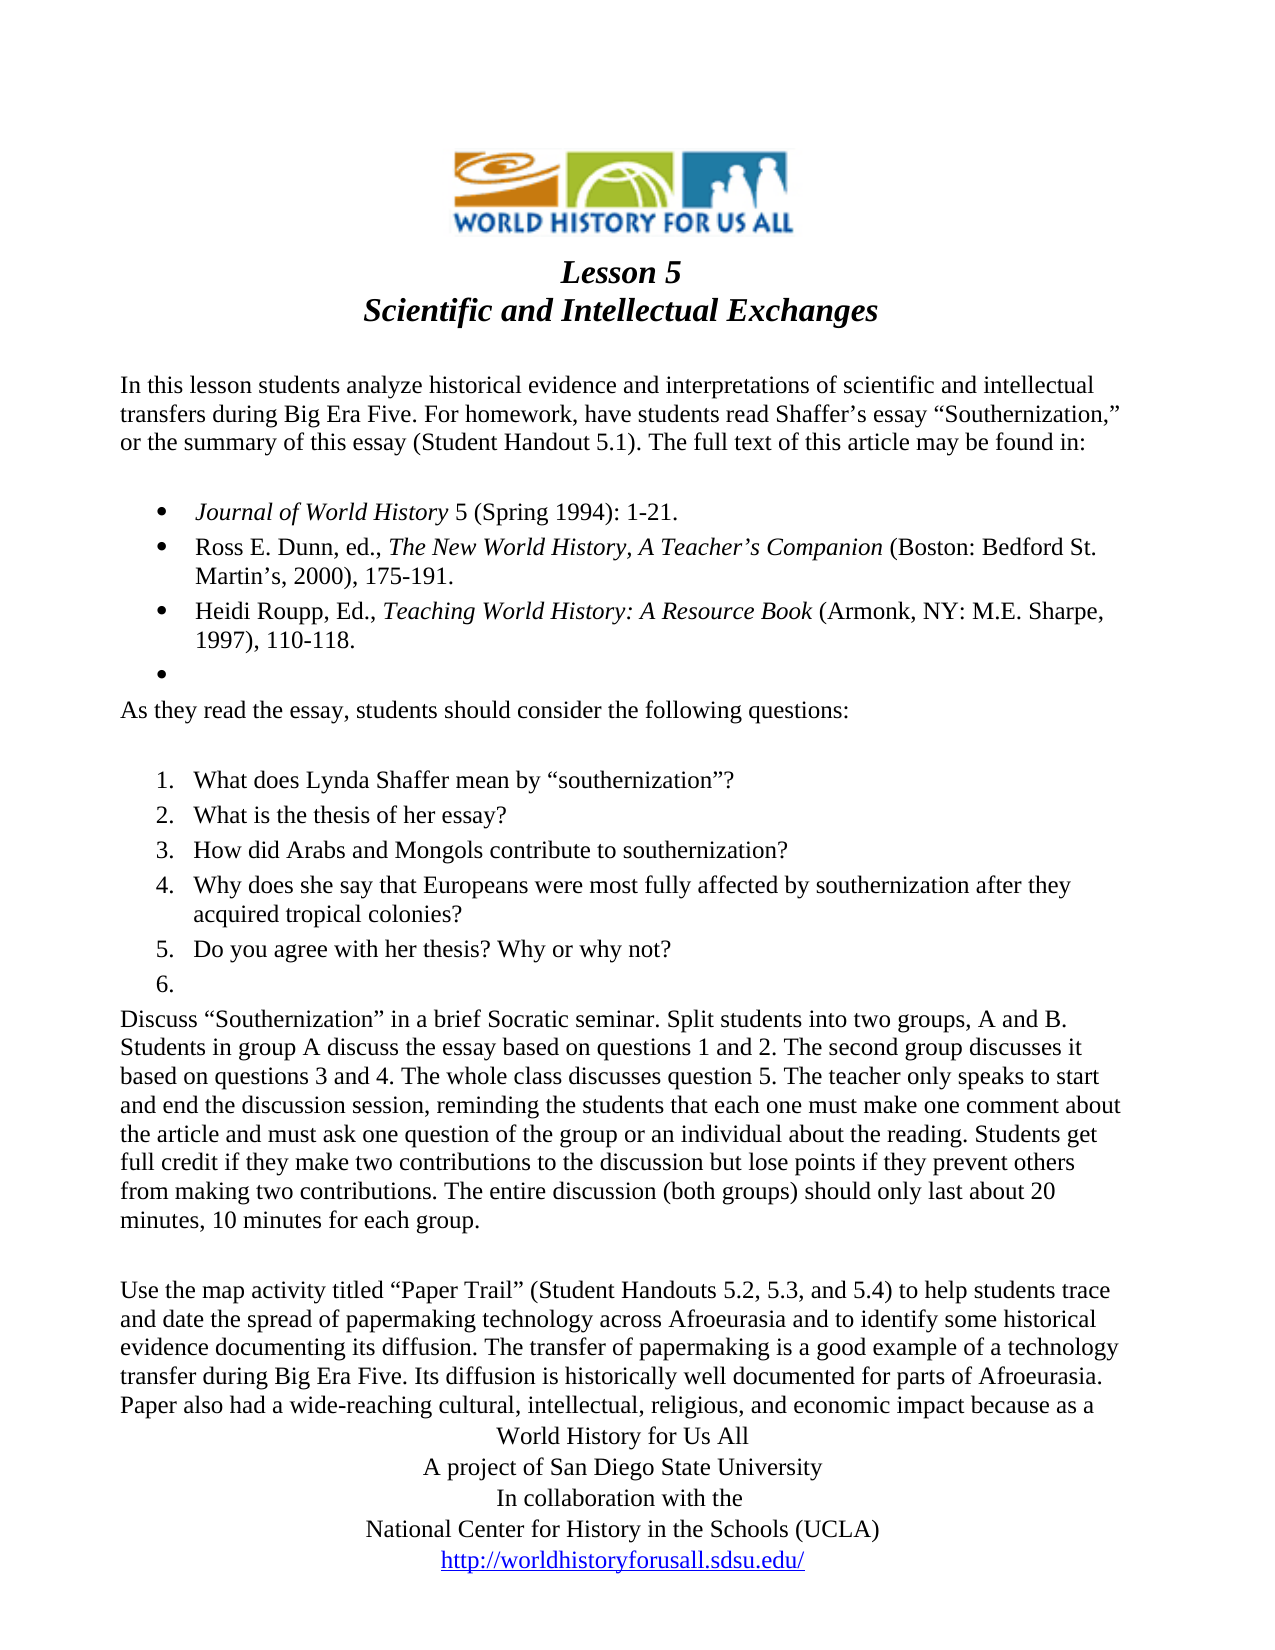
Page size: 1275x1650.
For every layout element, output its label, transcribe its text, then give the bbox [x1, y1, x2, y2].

list Why does she say that Europeans were most fully affected by southernization after they acquired tropical colonies? [156, 870, 1125, 927]
list Do you agree with her thesis? Why or why not? [156, 934, 1125, 962]
list What is the thesis of her essay? [156, 800, 1125, 829]
text Lesson 5 Scientific and Intellectual Exchanges [120, 252, 1125, 329]
list Journal of World History 5 (Spring 1994): 1-21. [157, 497, 1125, 526]
text As they read the essay, students should consider the following questions: [120, 695, 1125, 724]
list Heidi Roupp, Ed., Teaching World History: A Resource Book (Armonk, NY: M.E. Sharpe, 1997), 110-118. [157, 596, 1125, 654]
text In this lesson students analyze historical evidence and interpretations of scientific and intellectual transfers during Big Era Five. For homework, have students read Shaffer’s essay “Southernization,” or the summary of this essay (Student Handout 5.1). The full text of this article may be found in: [120, 370, 1125, 456]
list What does Lynda Shaffer mean by “southernization”? [156, 765, 1125, 794]
text Use the map activity titled “Paper Trail” (Student Handouts 5.2, 5.3, and 5.4) to help students trace and date the spread of papermaking technology across Afroeurasia and to identify some historical evidence documenting its diffusion. The transfer of papermaking is a good example of a technology transfer during Big Era Five. Its diffusion is historically well documented for parts of Afroeurasia. Paper also had a wide-reaching cultural, intellectual, religious, and economic impact because as a [120, 1275, 1125, 1419]
text Discuss “Southernization” in a brief Socratic seminar. Split students into two groups, A and B. Students in group A discuss the essay based on questions 1 and 2. The second group discusses it based on questions 3 and 4. The whole class discusses question 5. The teacher only speaks to start and end the discussion session, reminding the students that each one must make one comment about the article and must ask one question of the group or an individual about the reading. Students get full credit if they make two contributions to the discussion but lose points if they prevent others from making two contributions. The entire discussion (both groups) should only last about 20 minutes, 10 minutes for each group. [120, 1004, 1125, 1234]
picture [442, 148, 803, 237]
list How did Arabs and Mongols contribute to southernization? [156, 835, 1125, 864]
list Ross E. Dunn, ed., The New World History, A Teacher’s Companion (Boston: Bedford St. Martin’s, 2000), 175-191. [157, 532, 1125, 590]
